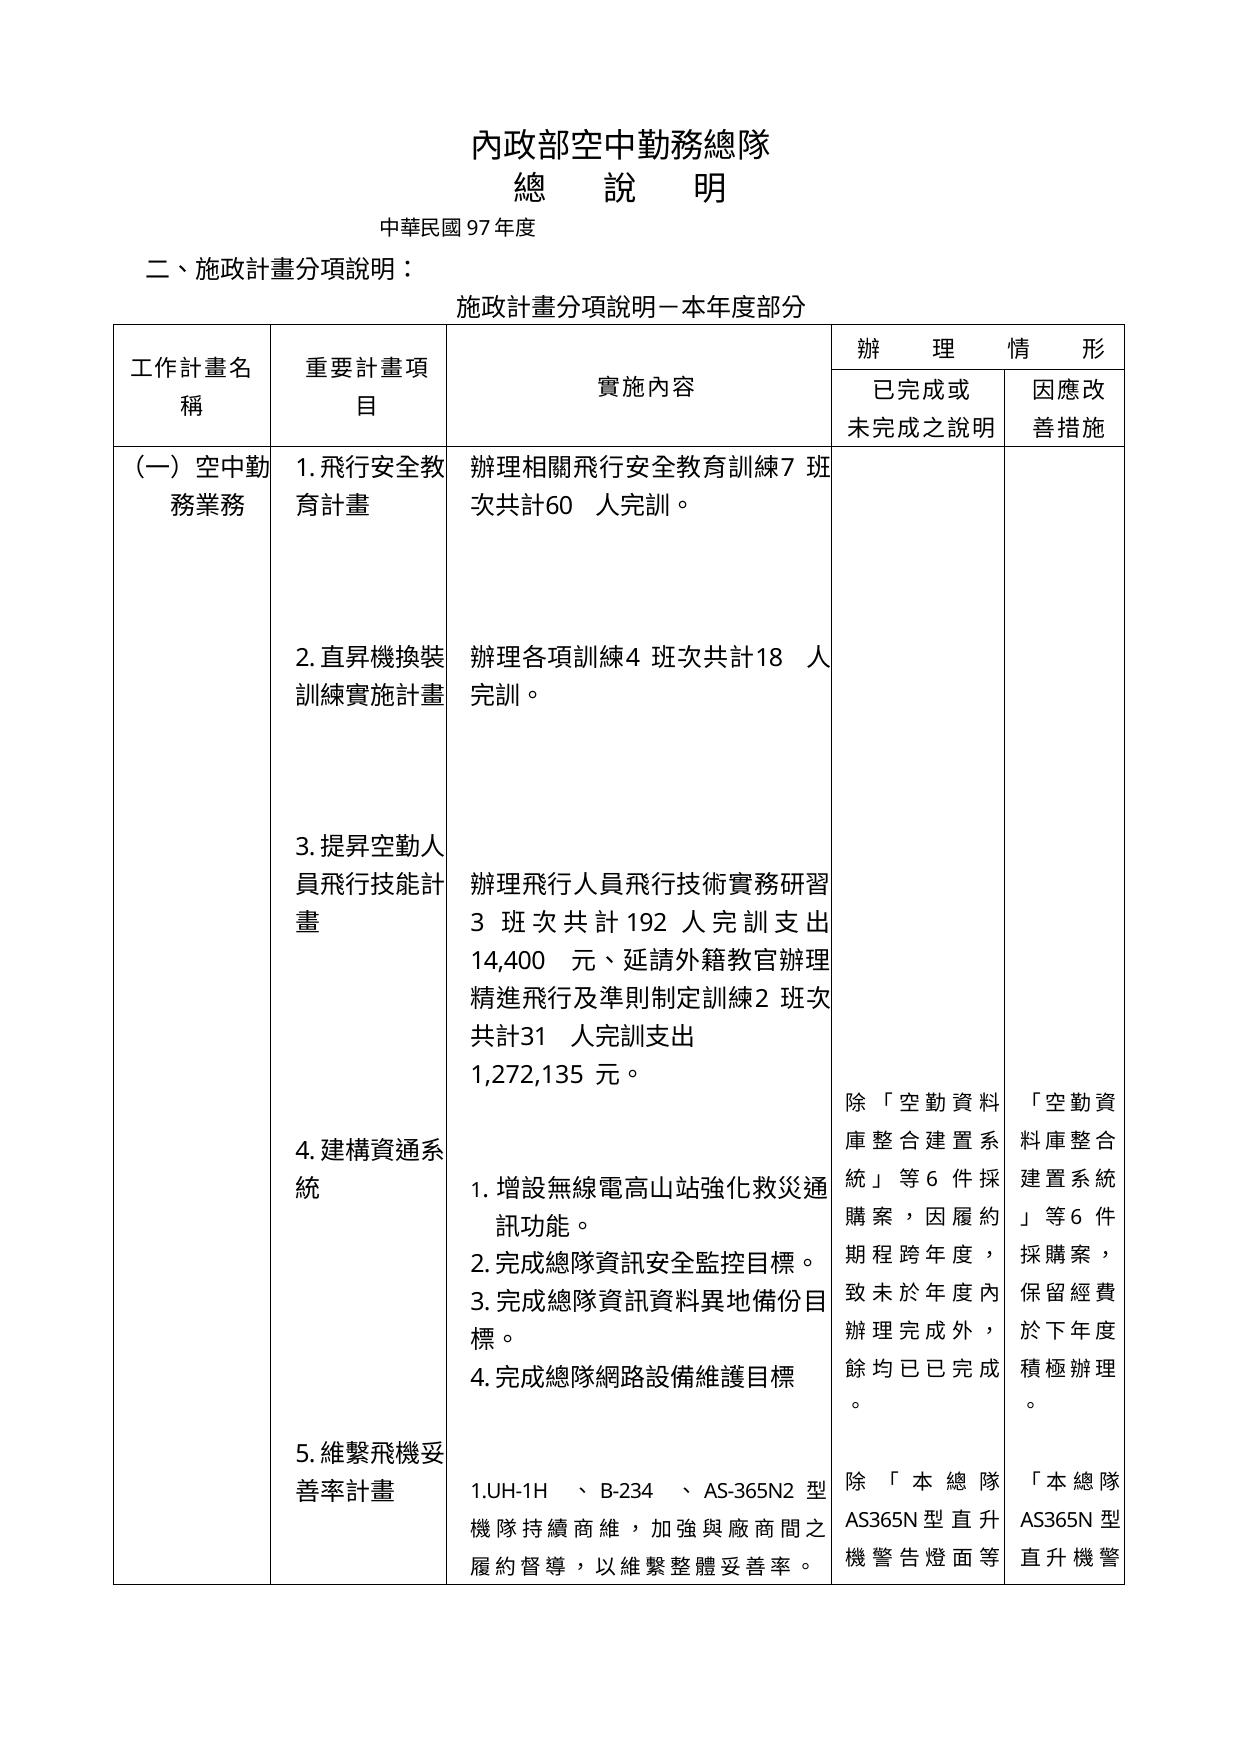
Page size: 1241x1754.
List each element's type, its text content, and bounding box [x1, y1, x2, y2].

table_header 工作計畫名稱 [114, 325, 270, 446]
table_header 辦 理 情 形 [832, 325, 1124, 369]
table_cell 除「空勤資料庫整合建置系統」等6件採購案，因履約期程跨年度，致未於年度內辦理完成外，餘均已已完成。 除「本總隊AS365N型直升機警告燈面等 [832, 447, 1004, 1584]
table_cell 1.飛行安全教育計畫 2.直昇機換裝訓練實施計畫 3.提昇空勤人員飛行技能計畫 4.建構資通系統 5.維繫飛機妥善率計畫 [271, 447, 446, 1584]
table_cell 辦理相關飛行安全教育訓練7班次共計60人完訓。 辦理各項訓練4班次共計18人完訓。 辦理飛行人員飛行技術實務研習3班次共計192人完訓支出14,400元、延請外籍教官辦理精進飛行及準則制定訓練2班次共計31人完訓支出 1,272,135元。 1.增設無線電高山站強化救災通訊功能。 2.完成總隊資訊安全監控目標。 3.完成總隊資訊資料異地備份目標。 4.完成總隊網路設備維護目標 1.UH-1H、B-234、AS-365N2型機隊持續商維，加強與廠商間之履約督導，以維繫整體妥善率。 [447, 447, 831, 1584]
table_cell （一）空中勤務業務 [114, 447, 270, 1584]
table_cell 「空勤資料庫整合建置系統」等6件採購案，保留經費於下年度積極辦理。 「本總隊AS365N型直升機警 [1005, 447, 1124, 1584]
text 二、施政計畫分項說明： [133, 248, 1114, 286]
table_header 實施內容 [447, 325, 831, 446]
text 施政計畫分項說明－本年度部分 [126, 286, 1118, 324]
table_cell 因應改 善措施 [1005, 370, 1124, 446]
table_header 重要計畫項目 [271, 325, 446, 446]
table_cell 已完成或 未完成之說明 [832, 370, 1004, 446]
